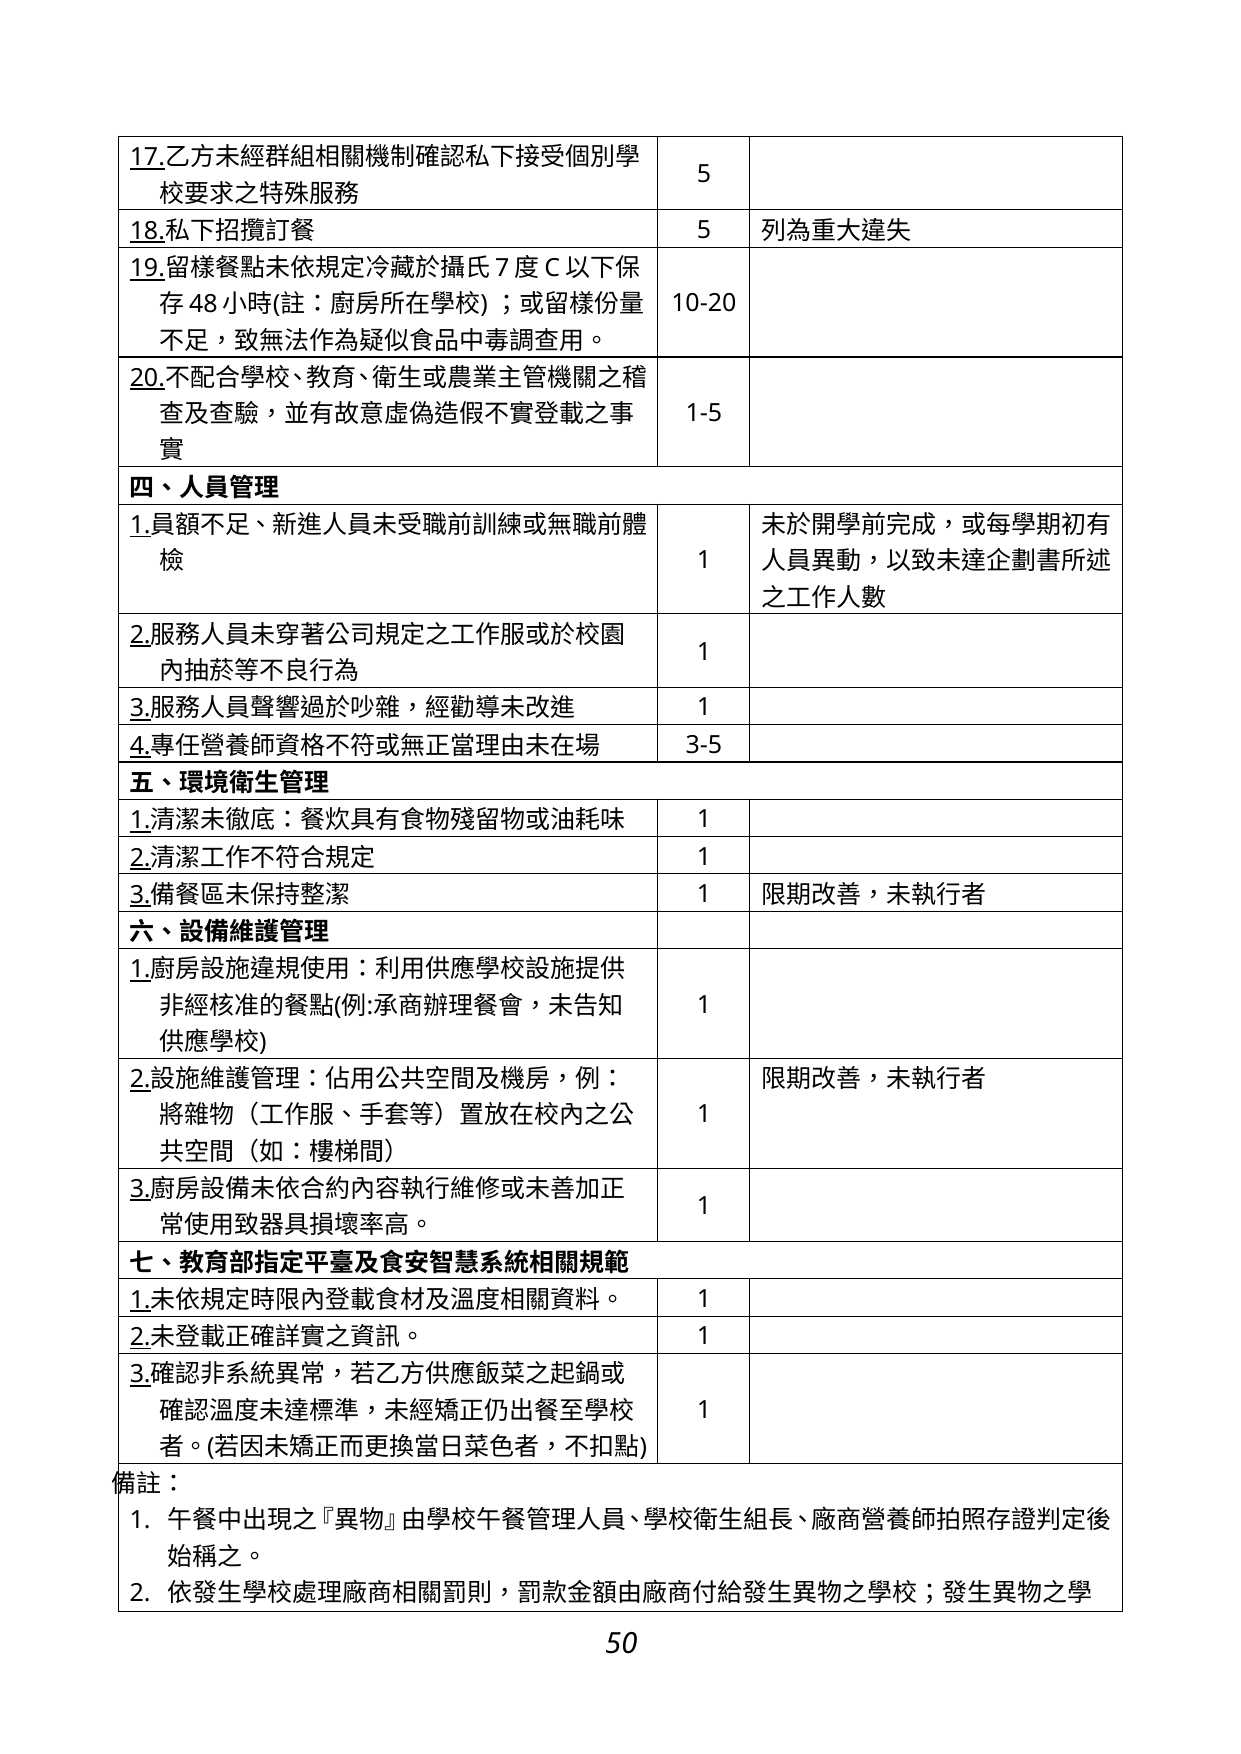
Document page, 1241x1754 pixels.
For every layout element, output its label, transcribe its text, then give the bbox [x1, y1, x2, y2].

table_cell 1 [658, 949, 749, 1058]
table_cell [750, 912, 1122, 948]
table_cell 六、設備維護管理 [119, 912, 657, 948]
table_cell 不配合學校、教育、衛生或農業主管機關之稽查及查驗，並有故意虛偽造假不實登載之事實 [119, 358, 657, 466]
table_cell [750, 248, 1122, 356]
table_cell [750, 1169, 1122, 1241]
table_cell [750, 837, 1122, 873]
table_cell 1 [658, 837, 749, 873]
table_cell 私下招攬訂餐 [119, 210, 657, 247]
table_cell 未於開學前完成，或每學期初有 人員異動，以致未達企劃書所述 之工作人數 [750, 505, 1122, 613]
table_cell 1 [658, 614, 749, 687]
table_cell 四、人員管理 [119, 467, 1122, 503]
table_cell 廚房設施違規使用：利用供應學校設施提供非經核准的餐點(例:承商辦理餐會，未告知供應學校) [119, 949, 657, 1058]
table_cell [750, 358, 1122, 466]
table_cell 乙方未經群組相關機制確認私下接受個別學校要求之特殊服務 [119, 137, 657, 209]
table_cell [750, 614, 1122, 687]
table_cell [750, 137, 1122, 209]
table_cell 五、環境衛生管理 [119, 763, 1122, 799]
table_cell 未依規定時限內登載食材及溫度相關資料。 [119, 1279, 657, 1316]
table_cell [750, 1279, 1122, 1316]
table_cell 1 [658, 1169, 749, 1241]
table_cell 1 [658, 688, 749, 724]
table_cell [750, 1317, 1122, 1353]
table_cell 列為重大違失 [750, 210, 1122, 247]
table_cell 1 [658, 874, 749, 911]
table_cell 1 [658, 1279, 749, 1316]
table_cell 限期改善，未執行者 [750, 1059, 1122, 1167]
table_cell [750, 1354, 1122, 1463]
table_cell 清潔未徹底：餐炊具有食物殘留物或油耗味 [119, 800, 657, 836]
table_cell 3-5 [658, 725, 749, 761]
table_cell 1-5 [658, 358, 749, 466]
table_cell 1 [658, 1059, 749, 1167]
table_cell 清潔工作不符合規定 [119, 837, 657, 873]
table_cell [750, 949, 1122, 1058]
table_cell 1 [658, 505, 749, 613]
table_cell 備註： 午餐中出現之『異物』由學校午餐管理人員、學校衛生組長、廠商營養師拍照存證判定後始稱之。 依發生學校處理廠商相關罰則，罰款金額由廠商付給發生異物之學校；發生異物之學校將廠商所交的罰款入公庫。 [119, 1464, 1122, 1611]
table_cell [658, 912, 749, 948]
table_cell 1 [658, 1354, 749, 1463]
table_cell [750, 725, 1122, 761]
table_cell 1 [658, 800, 749, 836]
table_cell 10-20 [658, 248, 749, 356]
table_cell 留樣餐點未依規定冷藏於攝氏7度C以下保存48小時(註：廚房所在學校) ；或留樣份量不足，致無法作為疑似食品中毒調查用。 [119, 248, 657, 356]
table_cell [750, 800, 1122, 836]
table_cell 1 [658, 1317, 749, 1353]
table_cell 專任營養師資格不符或無正當理由未在場 [119, 725, 657, 761]
table_cell 確認非系統異常，若乙方供應飯菜之起鍋或確認溫度未達標準，未經矯正仍出餐至學校者。(若因未矯正而更換當日菜色者，不扣點) [119, 1354, 657, 1463]
table_cell 5 [658, 137, 749, 209]
table_cell 服務人員未穿著公司規定之工作服或於校園內抽菸等不良行為 [119, 614, 657, 687]
table_cell 未登載正確詳實之資訊。 [119, 1317, 657, 1353]
table_cell 廚房設備未依合約內容執行維修或未善加正常使用致器具損壞率高。 [119, 1169, 657, 1241]
table_cell 限期改善，未執行者 [750, 874, 1122, 911]
table_cell 員額不足、新進人員未受職前訓練或無職前體檢 [119, 505, 657, 613]
table_cell 備餐區未保持整潔 [119, 874, 657, 911]
table_cell 設施維護管理：佔用公共空間及機房，例：將雜物（工作服、手套等）置放在校內之公共空間（如：樓梯間） [119, 1059, 657, 1167]
table_cell 七、教育部指定平臺及食安智慧系統相關規範 [119, 1242, 1122, 1278]
table_cell 服務人員聲響過於吵雜，經勸導未改進 [119, 688, 657, 724]
table_cell 5 [658, 210, 749, 247]
table_cell [750, 688, 1122, 724]
